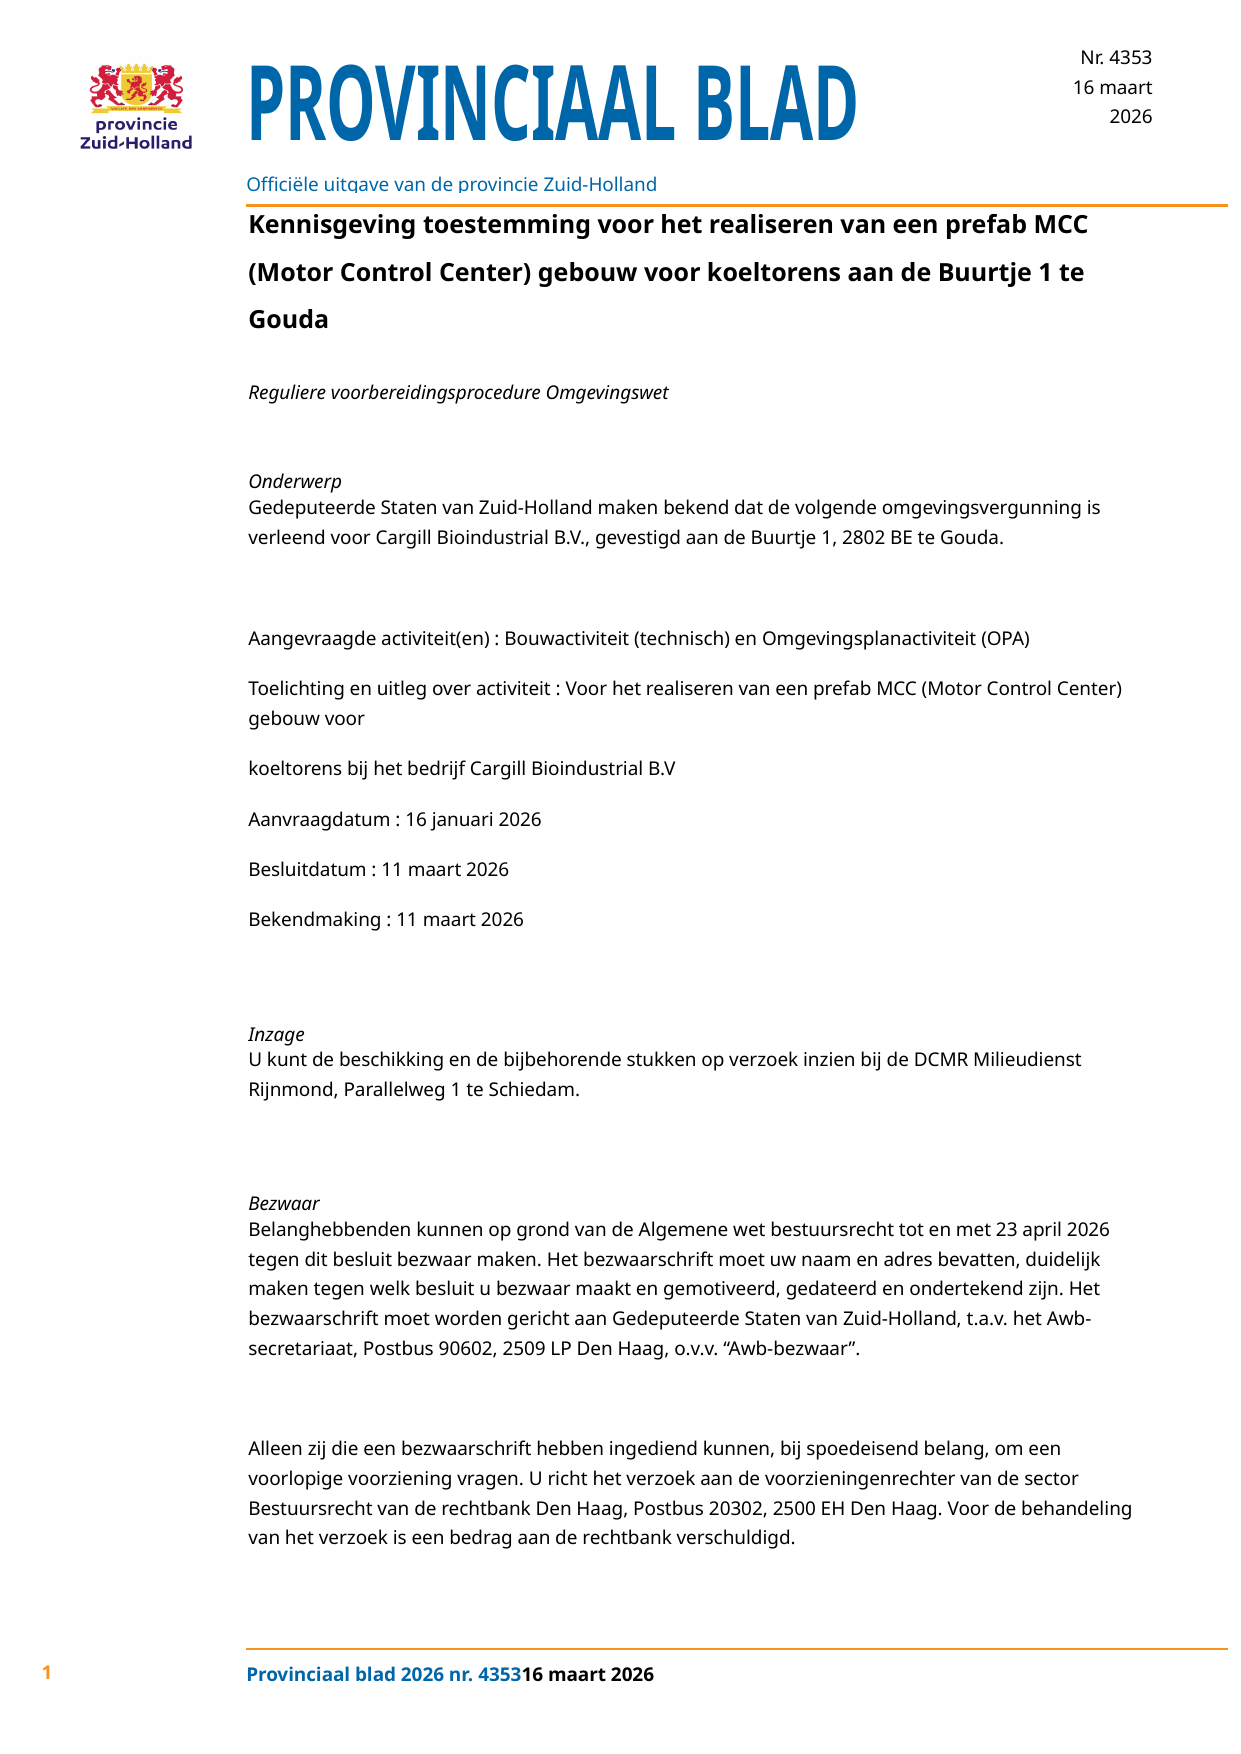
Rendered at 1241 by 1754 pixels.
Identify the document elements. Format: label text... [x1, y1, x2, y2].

text Besluitdatum : 11 maart 2026 [248, 856, 1152, 882]
text Bezwaar [248, 1191, 1152, 1216]
text U kunt de beschikking en de bijbehorende stukken op verzoek inzien bij de DCMR Milieudienst Rijnmond, Parallelweg 1 te Schiedam. [248, 1047, 1152, 1102]
text Onderwerp [248, 469, 1152, 494]
text Reguliere voorbereidingsprocedure Omgevingswet [248, 379, 1152, 405]
text Bekendmaking : 11 maart 2026 [248, 907, 1152, 932]
text Inzage [248, 1021, 1152, 1047]
text Toelichting en uitleg over activiteit : Voor het realiseren van een prefab MCC (Motor Control Center) gebouw voor [248, 675, 1152, 731]
text Aangevraagde activiteit(en) : Bouwactiviteit (technisch) en Omgevingsplanactiviteit (OPA) [248, 625, 1152, 651]
picture [41, 47, 231, 172]
text Belanghebbenden kunnen op grond van de Algemene wet bestuursrecht tot en met 23 april 2026 tegen dit besluit bezwaar maken. Het bezwaarschrift moet uw naam en adres bevatten, duidelijk maken tegen welk besluit u bezwaar maakt en gemotiveerd, gedateerd en ondertekend zijn. Het bezwaarschrift moet worden gericht aan Gedeputeerde Staten van Zuid-Holland, t.a.v. het Awb-secretariaat, Postbus 90602, 2509 LP Den Haag, o.v.v. “Awb-bezwaar”. [248, 1216, 1152, 1360]
text Alleen zij die een bezwaarschrift hebben ingediend kunnen, bij spoedeisend belang, om een voorlopige voorziening vragen. U richt het verzoek aan de voorzieningenrechter van de sector Bestuursrecht van de rechtbank Den Haag, Postbus 20302, 2500 EH Den Haag. Voor de behandeling van het verzoek is een bedrag aan de rechtbank verschuldigd. [248, 1436, 1152, 1550]
text Gedeputeerde Staten van Zuid-Holland maken bekend dat de volgende omgevingsvergunning is verleend voor Cargill Bioindustrial B.V., gevestigd aan de Buurtje 1, 2802 BE te Gouda. [248, 494, 1152, 550]
text koeltorens bij het bedrijf Cargill Bioindustrial B.V [248, 755, 1152, 781]
text Aanvraagdatum : 16 januari 2026 [248, 806, 1152, 831]
text Kennisgeving toestemming voor het realiseren van een prefab MCC (Motor Control Center) gebouw voor koeltorens aan de Buurtje 1 te Gouda [248, 207, 1152, 336]
